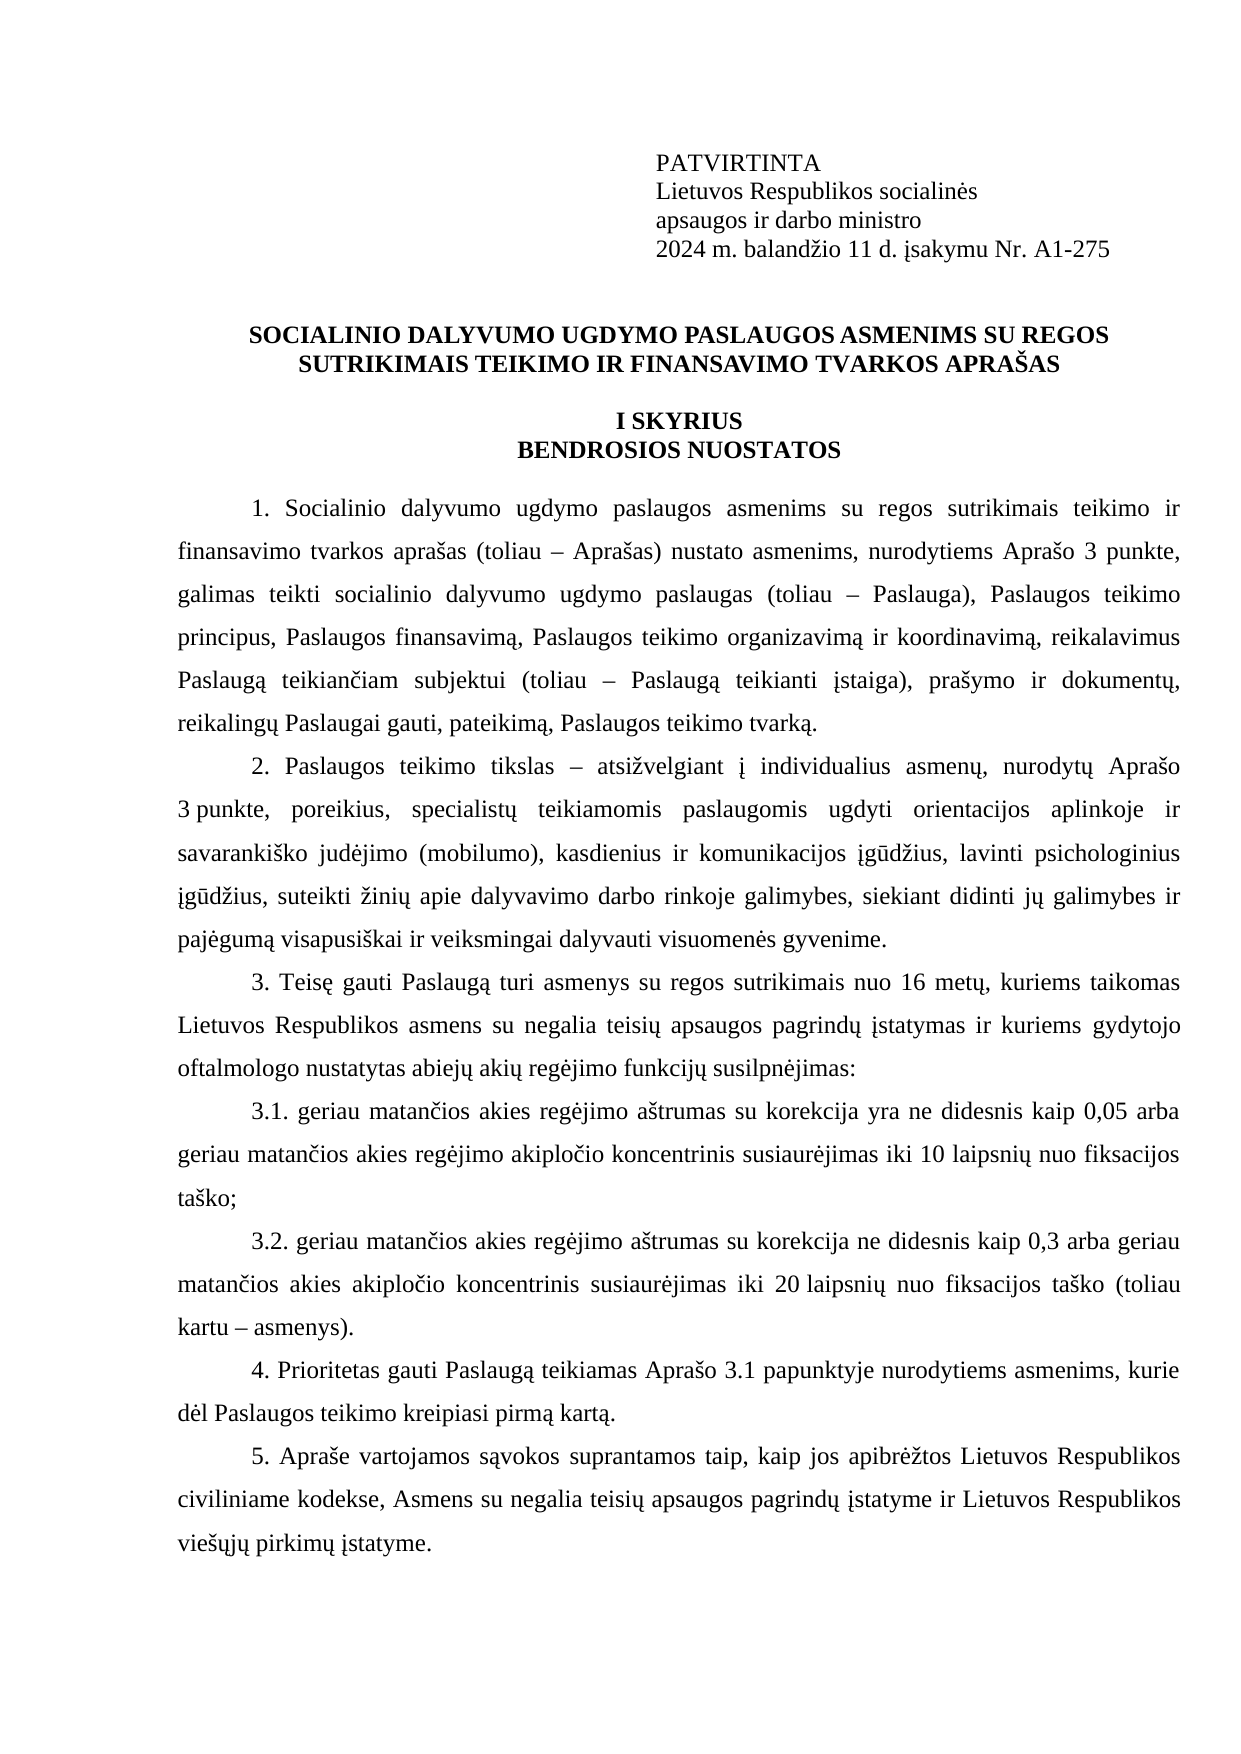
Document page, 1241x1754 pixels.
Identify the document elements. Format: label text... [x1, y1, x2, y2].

text BENDROSIOS NUOSTATOS [177, 435, 1181, 464]
text 1. Socialinio dalyvumo ugdymo paslaugos asmenims su regos sutrikimais teikimo ir finansavimo tvarkos aprašas (toliau – Aprašas) nustato asmenims, nurodytiems Aprašo 3 punkte, galimas teikti socialinio dalyvumo ugdymo paslaugas (toliau – Paslauga), Paslaugos teikimo principus, Paslaugos finansavimą, Paslaugos teikimo organizavimą ir koordinavimą, reikalavimus Paslaugą teikiančiam subjektui (toliau – Paslaugą teikianti įstaiga), prašymo ir dokumentų, reikalingų Paslaugai gauti, pateikimą, Paslaugos teikimo tvarką. [177, 493, 1181, 737]
text 4. Prioritetas gauti Paslaugą teikiamas Aprašo 3.1 papunktyje nurodytiems asmenims, kurie dėl Paslaugos teikimo kreipiasi pirmą kartą. [177, 1355, 1181, 1427]
text SOCIALINIO DALYVUMO UGDYMO PASLAUGOS ASMENIMS SU REGOS SUTRIKIMAIS TEIKIMO IR FINANSAVIMO TVARKOS APRAŠAS [177, 320, 1181, 378]
text 5. Apraše vartojamos sąvokos suprantamos taip, kaip jos apibrėžtos Lietuvos Respublikos civiliniame kodekse, Asmens su negalia teisių apsaugos pagrindų įstatyme ir Lietuvos Respublikos viešųjų pirkimų įstatyme. [177, 1441, 1181, 1556]
text 3.1. geriau matančios akies regėjimo aštrumas su korekcija yra ne didesnis kaip 0,05 arba geriau matančios akies regėjimo akipločio koncentrinis susiaurėjimas iki 10 laipsnių nuo fiksacijos taško; [177, 1096, 1181, 1211]
text apsaugos ir darbo ministro [177, 205, 1181, 234]
text Lietuvos Respublikos socialinės [177, 176, 1181, 205]
text 3.2. geriau matančios akies regėjimo aštrumas su korekcija ne didesnis kaip 0,3 arba geriau matančios akies akipločio koncentrinis susiaurėjimas iki 20 laipsnių nuo fiksacijos taško (toliau kartu – asmenys). [177, 1226, 1181, 1341]
text 2. Paslaugos teikimo tikslas – atsižvelgiant į individualius asmenų, nurodytų Aprašo 3 punkte, poreikius, specialistų teikiamomis paslaugomis ugdyti orientacijos aplinkoje ir savarankiško judėjimo (mobilumo), kasdienius ir komunikacijos įgūdžius, lavinti psichologinius įgūdžius, suteikti žinių apie dalyvavimo darbo rinkoje galimybes, siekiant didinti jų galimybes ir pajėgumą visapusiškai ir veiksmingai dalyvauti visuomenės gyvenime. [177, 751, 1181, 953]
text 3. Teisę gauti Paslaugą turi asmenys su regos sutrikimais nuo 16 metų, kuriems taikomas Lietuvos Respublikos asmens su negalia teisių apsaugos pagrindų įstatymas ir kuriems gydytojo oftalmologo nustatytas abiejų akių regėjimo funkcijų susilpnėjimas: [177, 967, 1181, 1082]
text PATVIRTINTA [177, 148, 1181, 176]
text I SKYRIUS [177, 406, 1181, 435]
text 2024 m. balandžio 11 d. įsakymu Nr. A1-275 [177, 234, 1181, 263]
